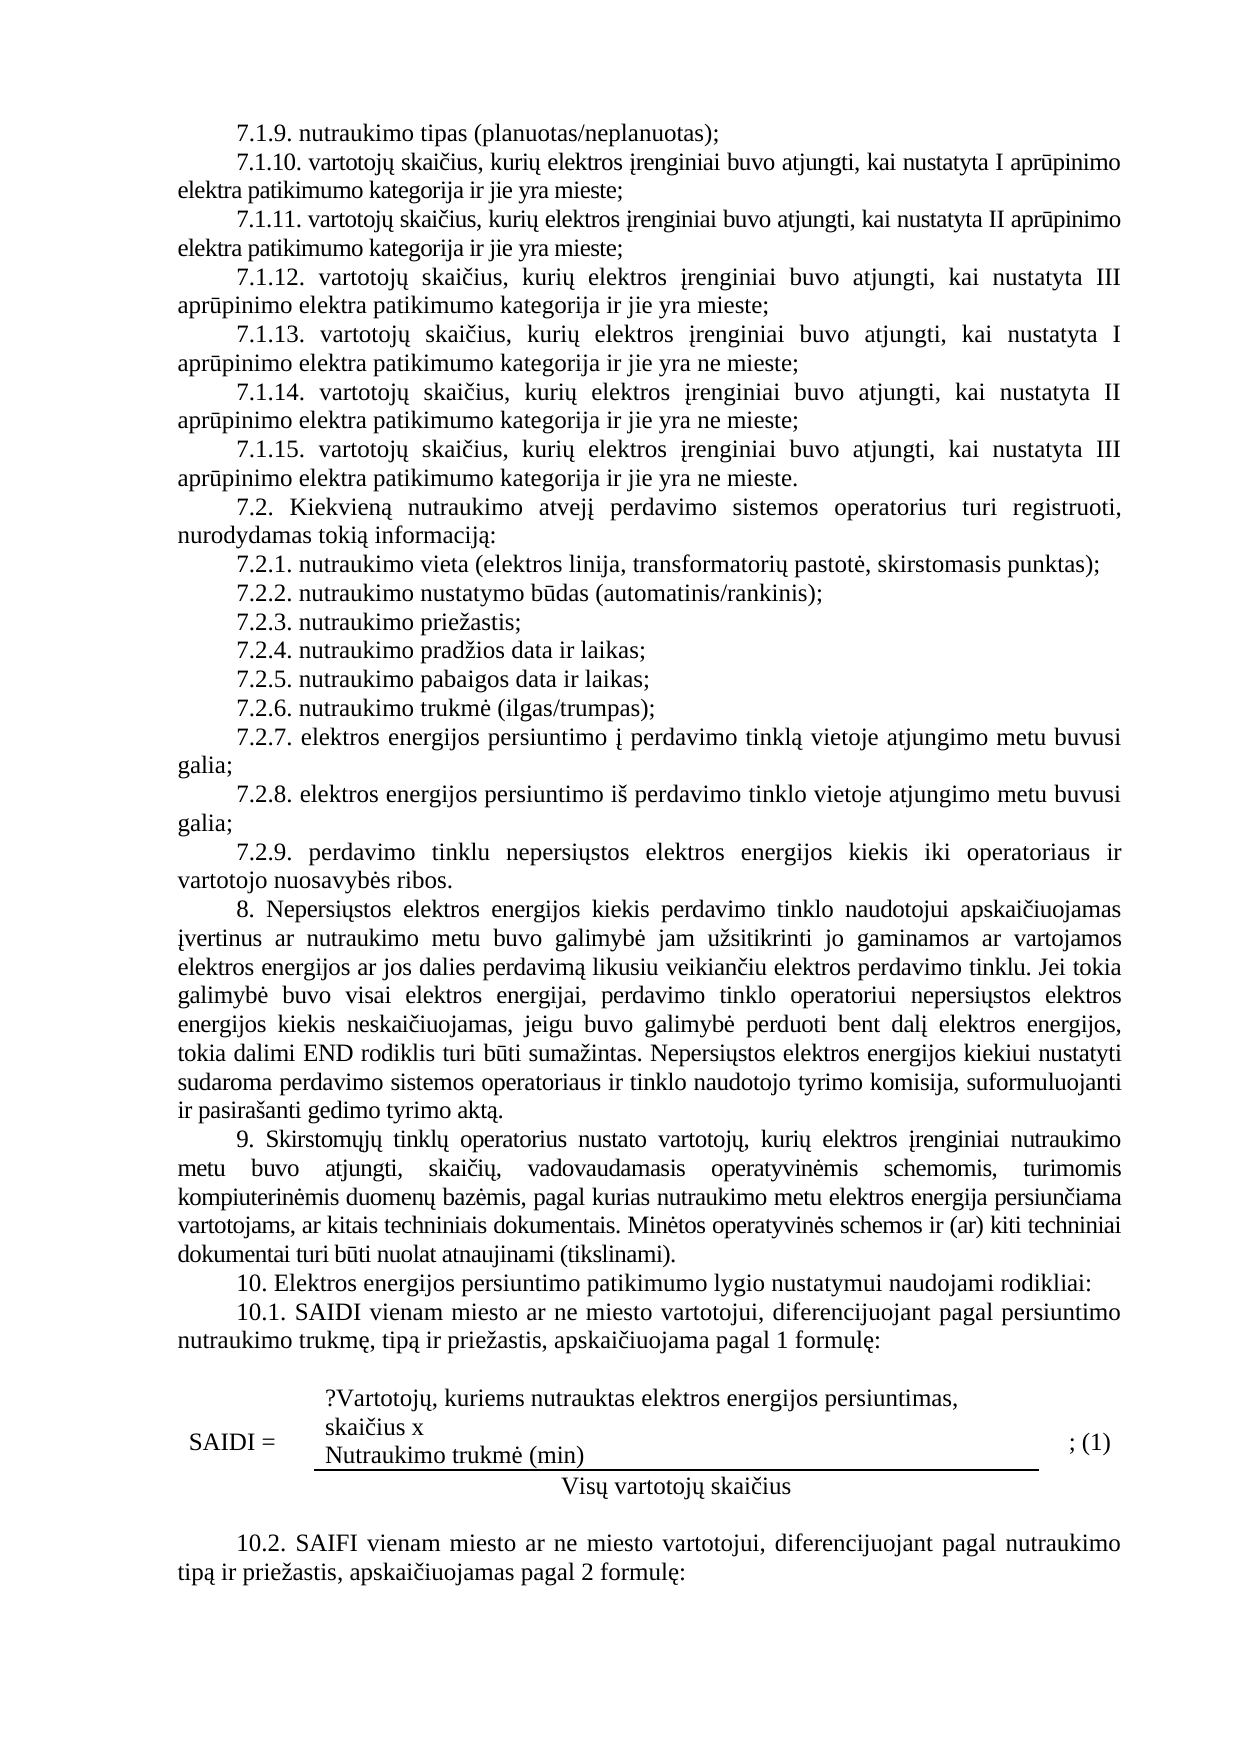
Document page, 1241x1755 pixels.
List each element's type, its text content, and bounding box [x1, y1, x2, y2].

text 9. Skirstomųjų tinklų operatorius nustato vartotojų, kurių elektros įrenginiai nutraukimo metu buvo atjungti, skaičių, vadovaudamasis operatyvinėmis schemomis, turimomis kompiuterinėmis duomenų bazėmis, pagal kurias nutraukimo metu elektros energija persiunčiama vartotojams, ar kitais techniniais dokumentais. Minėtos operatyvinės schemos ir (ar) kiti techniniai dokumentai turi būti nuolat atnaujinami (tikslinami). [177, 1124, 1122, 1268]
text 7.2.8. elektros energijos persiuntimo iš perdavimo tinklo vietoje atjungimo metu buvusi galia; [177, 779, 1122, 837]
text 7.1.14. vartotojų skaičius, kurių elektros įrenginiai buvo atjungti, kai nustatyta II aprūpinimo elektra patikimumo kategorija ir jie yra ne mieste; [177, 377, 1122, 434]
text 7.2.1. nutraukimo vieta (elektros linija, transformatorių pastotė, skirstomasis punktas); [177, 549, 1122, 578]
text 7.1.11. vartotojų skaičius, kurių elektros įrenginiai buvo atjungti, kai nustatyta II aprūpinimo elektra patikimumo kategorija ir jie yra mieste; [177, 204, 1122, 262]
text 7.1.12. vartotojų skaičius, kurių elektros įrenginiai buvo atjungti, kai nustatyta III aprūpinimo elektra patikimumo kategorija ir jie yra mieste; [177, 262, 1122, 319]
table_cell Visų vartotojų skaičius [314, 1471, 1038, 1500]
text 7.2.7. elektros energijos persiuntimo į perdavimo tinklą vietoje atjungimo metu buvusi galia; [177, 722, 1122, 779]
table_header ; (1) [1039, 1383, 1122, 1500]
text 7.2.5. nutraukimo pabaigos data ir laikas; [177, 664, 1122, 693]
text 7.1.13. vartotojų skaičius, kurių elektros įrenginiai buvo atjungti, kai nustatyta I aprūpinimo elektra patikimumo kategorija ir jie yra ne mieste; [177, 319, 1122, 377]
text 7.1.15. vartotojų skaičius, kurių elektros įrenginiai buvo atjungti, kai nustatyta III aprūpinimo elektra patikimumo kategorija ir jie yra ne mieste. [177, 434, 1122, 492]
text 7.2.3. nutraukimo priežastis; [177, 607, 1122, 636]
text 7.2.9. perdavimo tinklu nepersiųstos elektros energijos kiekis iki operatoriaus ir vartotojo nuosavybės ribos. [177, 837, 1122, 894]
text 7.2.4. nutraukimo pradžios data ir laikas; [177, 636, 1122, 664]
text 10.1. SAIDI vienam miesto ar ne miesto vartotojui, diferencijuojant pagal persiuntimo nutraukimo trukmę, tipą ir priežastis, apskaičiuojama pagal 1 formulę: [177, 1297, 1122, 1354]
table_header SAIDI = [177, 1383, 313, 1500]
text 7.1.9. nutraukimo tipas (planuotas/neplanuotas); [177, 118, 1122, 147]
text 10.2. SAIFI vienam miesto ar ne miesto vartotojui, diferencijuojant pagal nutraukimo tipą ir priežastis, apskaičiuojamas pagal 2 formulę: [177, 1528, 1122, 1586]
text 7.2. Kiekvieną nutraukimo atvejį perdavimo sistemos operatorius turi registruoti, nurodydamas tokią informaciją: [177, 492, 1122, 549]
text 7.1.10. vartotojų skaičius, kurių elektros įrenginiai buvo atjungti, kai nustatyta I aprūpinimo elektra patikimumo kategorija ir jie yra mieste; [177, 147, 1122, 204]
text 7.2.2. nutraukimo nustatymo būdas (automatinis/rankinis); [177, 578, 1122, 607]
text 8. Nepersiųstos elektros energijos kiekis perdavimo tinklo naudotojui apskaičiuojamas įvertinus ar nutraukimo metu buvo galimybė jam užsitikrinti jo gaminamos ar vartojamos elektros energijos ar jos dalies perdavimą likusiu veikiančiu elektros perdavimo tinklu. Jei tokia galimybė buvo visai elektros energijai, perdavimo tinklo operatoriui nepersiųstos elektros energijos kiekis neskaičiuojamas, jeigu buvo galimybė perduoti bent dalį elektros energijos, tokia dalimi END rodiklis turi būti sumažintas. Nepersiųstos elektros energijos kiekiui nustatyti sudaroma perdavimo sistemos operatoriaus ir tinklo naudotojo tyrimo komisija, suformuluojanti ir pasirašanti gedimo tyrimo aktą. [177, 894, 1122, 1124]
text 7.2.6. nutraukimo trukmė (ilgas/trumpas); [177, 693, 1122, 722]
table_header ?sumaVartotojų, kuriems nutrauktas elektros energijos persiuntimas, skaičius x Nutraukimo trukmė (min) [314, 1383, 1038, 1469]
text 10. Elektros energijos persiuntimo patikimumo lygio nustatymui naudojami rodikliai: [177, 1268, 1122, 1297]
